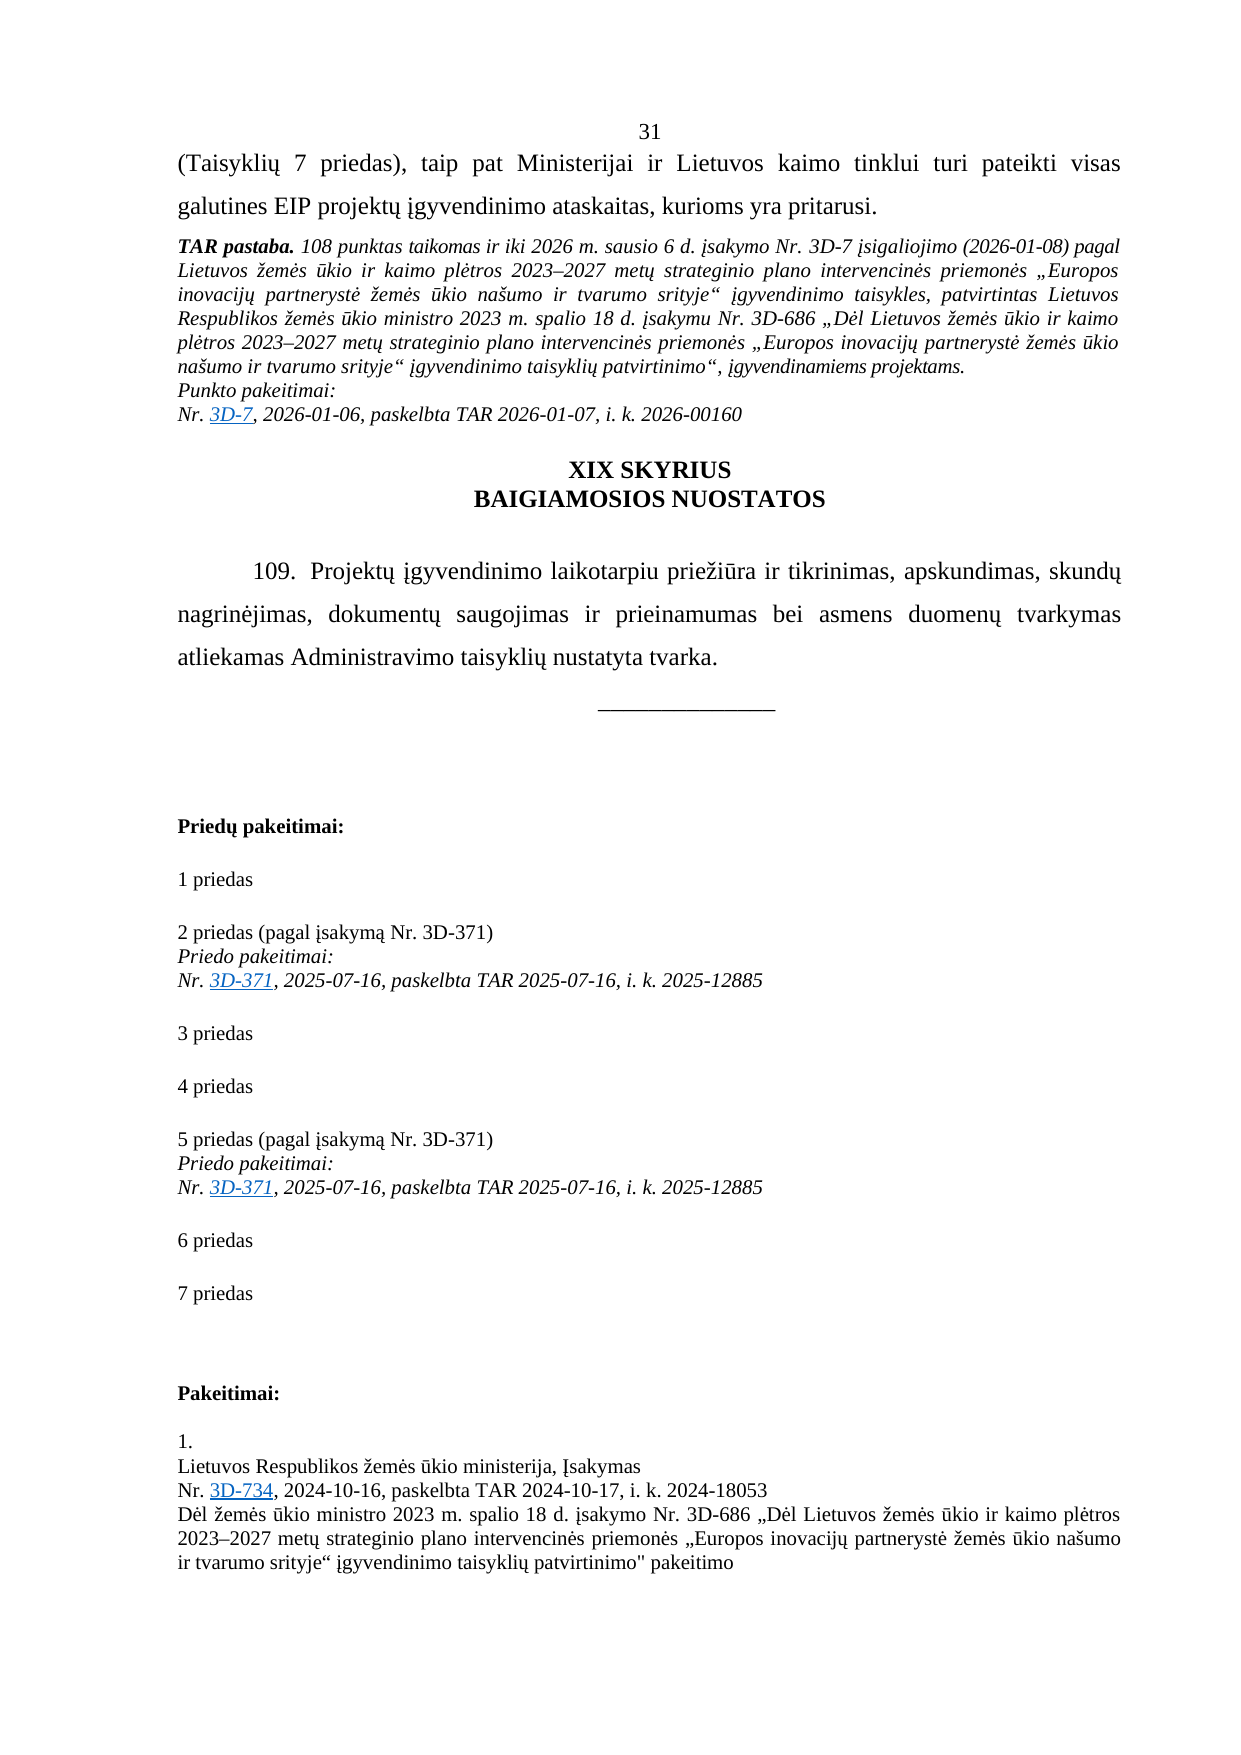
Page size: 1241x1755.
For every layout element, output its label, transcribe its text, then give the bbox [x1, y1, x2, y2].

text ______________ [177, 685, 1122, 714]
text 109. Projektų įgyvendinimo laikotarpiu priežiūra ir tikrinimas, apskundimas, skundų nagrinėjimas, dokumentų saugojimas ir prieinamumas bei asmens duomenų tvarkymas atliekamas Administravimo taisyklių nustatyta tvarka. [177, 556, 1122, 671]
text 1. [177, 1429, 1122, 1453]
text Nr. 3D-734, 2024-10-16, paskelbta TAR 2024-10-17, i. k. 2024-18053 [177, 1478, 1122, 1502]
text 7 priedas [177, 1280, 1122, 1304]
text XIX SKYRIUS [177, 455, 1122, 484]
text (Taisyklių 7 priedas), taip pat Ministerijai ir Lietuvos kaimo tinklui turi pateikti visas galutines EIP projektų įgyvendinimo ataskaitas, kurioms yra pritarusi. [177, 148, 1122, 219]
text 5 priedas (pagal įsakymą Nr. 3D-371) [177, 1127, 1122, 1151]
text 6 priedas [177, 1228, 1122, 1252]
text Priedo pakeitimai: [177, 944, 1122, 968]
text 2 priedas (pagal įsakymą Nr. 3D-371) [177, 920, 1122, 944]
text Nr. 3D-371, 2025-07-16, paskelbta TAR 2025-07-16, i. k. 2025-12885 [177, 1175, 1122, 1199]
text 3 priedas [177, 1021, 1122, 1045]
text 1 priedas [177, 867, 1122, 891]
text 4 priedas [177, 1074, 1122, 1098]
text Priedo pakeitimai: [177, 1151, 1122, 1175]
text Dėl žemės ūkio ministro 2023 m. spalio 18 d. įsakymo Nr. 3D-686 „Dėl Lietuvos žemės ūkio ir kaimo plėtros 2023–2027 metų strateginio plano intervencinės priemonės „Europos inovacijų partnerystė žemės ūkio našumo ir tvarumo srityje“ įgyvendinimo taisyklių patvirtinimo" pakeitimo [177, 1502, 1122, 1574]
text Lietuvos Respublikos žemės ūkio ministerija, Įsakymas [177, 1453, 1122, 1478]
text TAR pastaba. 108 punktas taikomas ir iki 2026 m. sausio 6 d. įsakymo Nr. 3D-7 įsigaliojimo (2026-01-08) pagal Lietuvos žemės ūkio ir kaimo plėtros 2023–2027 metų strateginio plano intervencinės priemonės „Europos inovacijų partnerystė žemės ūkio našumo ir tvarumo srityje“ įgyvendinimo taisykles, patvirtintas Lietuvos Respublikos žemės ūkio ministro 2023 m. spalio 18 d. įsakymu Nr. 3D-686 „Dėl Lietuvos žemės ūkio ir kaimo plėtros 2023–2027 metų strateginio plano intervencinės priemonės „Europos inovacijų partnerystė žemės ūkio našumo ir tvarumo srityje“ įgyvendinimo taisyklių patvirtinimo“, įgyvendinamiems projektams. [177, 234, 1122, 378]
text Nr. 3D-371, 2025-07-16, paskelbta TAR 2025-07-16, i. k. 2025-12885 [177, 968, 1122, 992]
text Punkto pakeitimai: [177, 378, 1122, 402]
text Priedų pakeitimai: [177, 814, 1122, 838]
text BAIGIAMOSIOS NUOSTATOS [177, 484, 1122, 513]
text Pakeitimai: [177, 1381, 1122, 1405]
text Nr. 3D-7, 2026-01-06, paskelbta TAR 2026-01-07, i. k. 2026-00160 [177, 402, 1122, 426]
